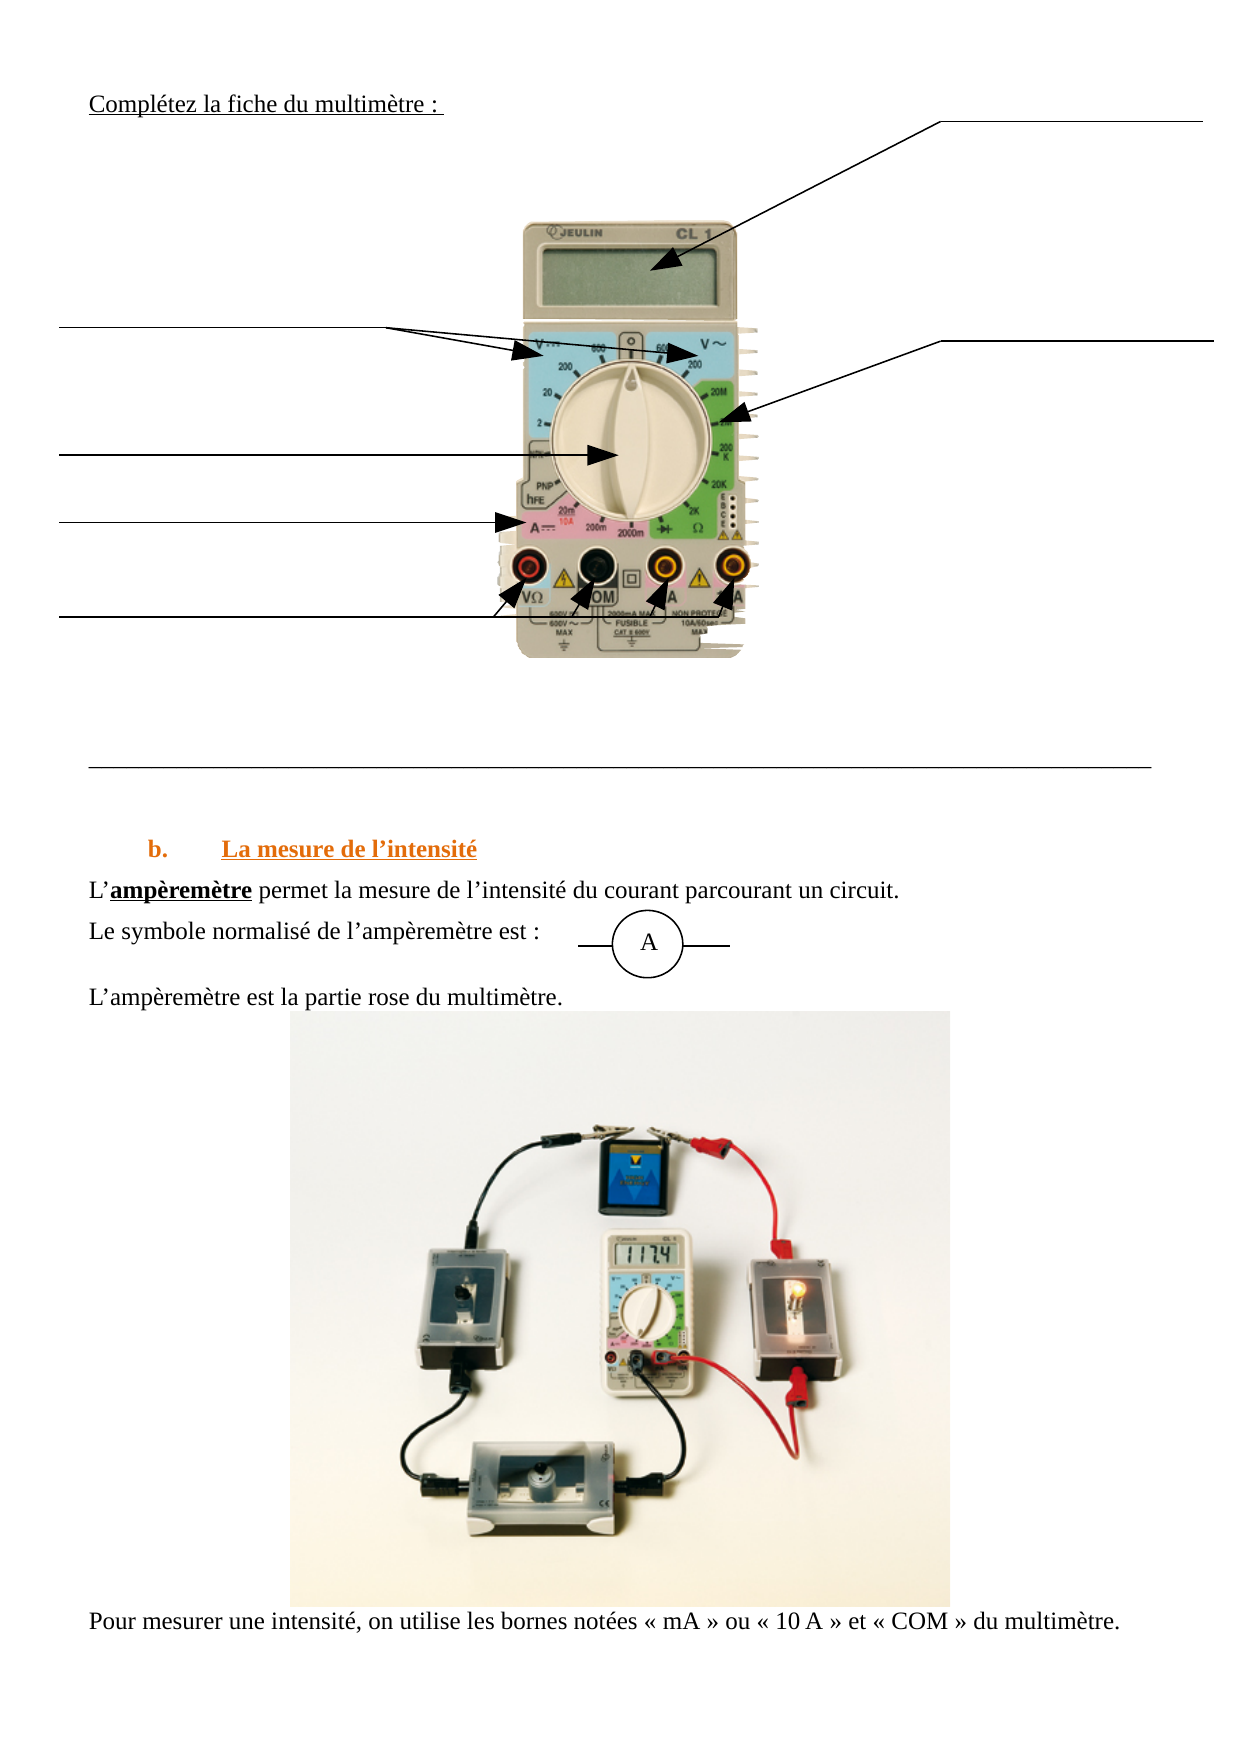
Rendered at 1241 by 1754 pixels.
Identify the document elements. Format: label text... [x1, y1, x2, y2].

text Le symbole normalisé de l’ampèremètre est : [88, 916, 625, 945]
text Pour mesurer une intensité, on utilise les bornes notées « mA » ou « 10 A » et « COM » du multimètre. [88, 1606, 1152, 1635]
text L’ampèremètre permet la mesure de l’intensité du courant parcourant un circuit. [88, 875, 1152, 904]
list La mesure de l’intensité [148, 834, 1152, 862]
text A [640, 944, 647, 953]
text Complétez la fiche du multimètre : [88, 89, 1152, 117]
text L’ampèremètre est la partie rose du multimètre. [88, 982, 1152, 1011]
text Le symbole normalisé de l’ampèremètre est : [670, 916, 1152, 945]
text Le symbole normalisé de l’ampèremètre est : [625, 920, 662, 960]
text _____________________________________________________________________________________ [88, 742, 1152, 771]
text A [640, 927, 647, 949]
